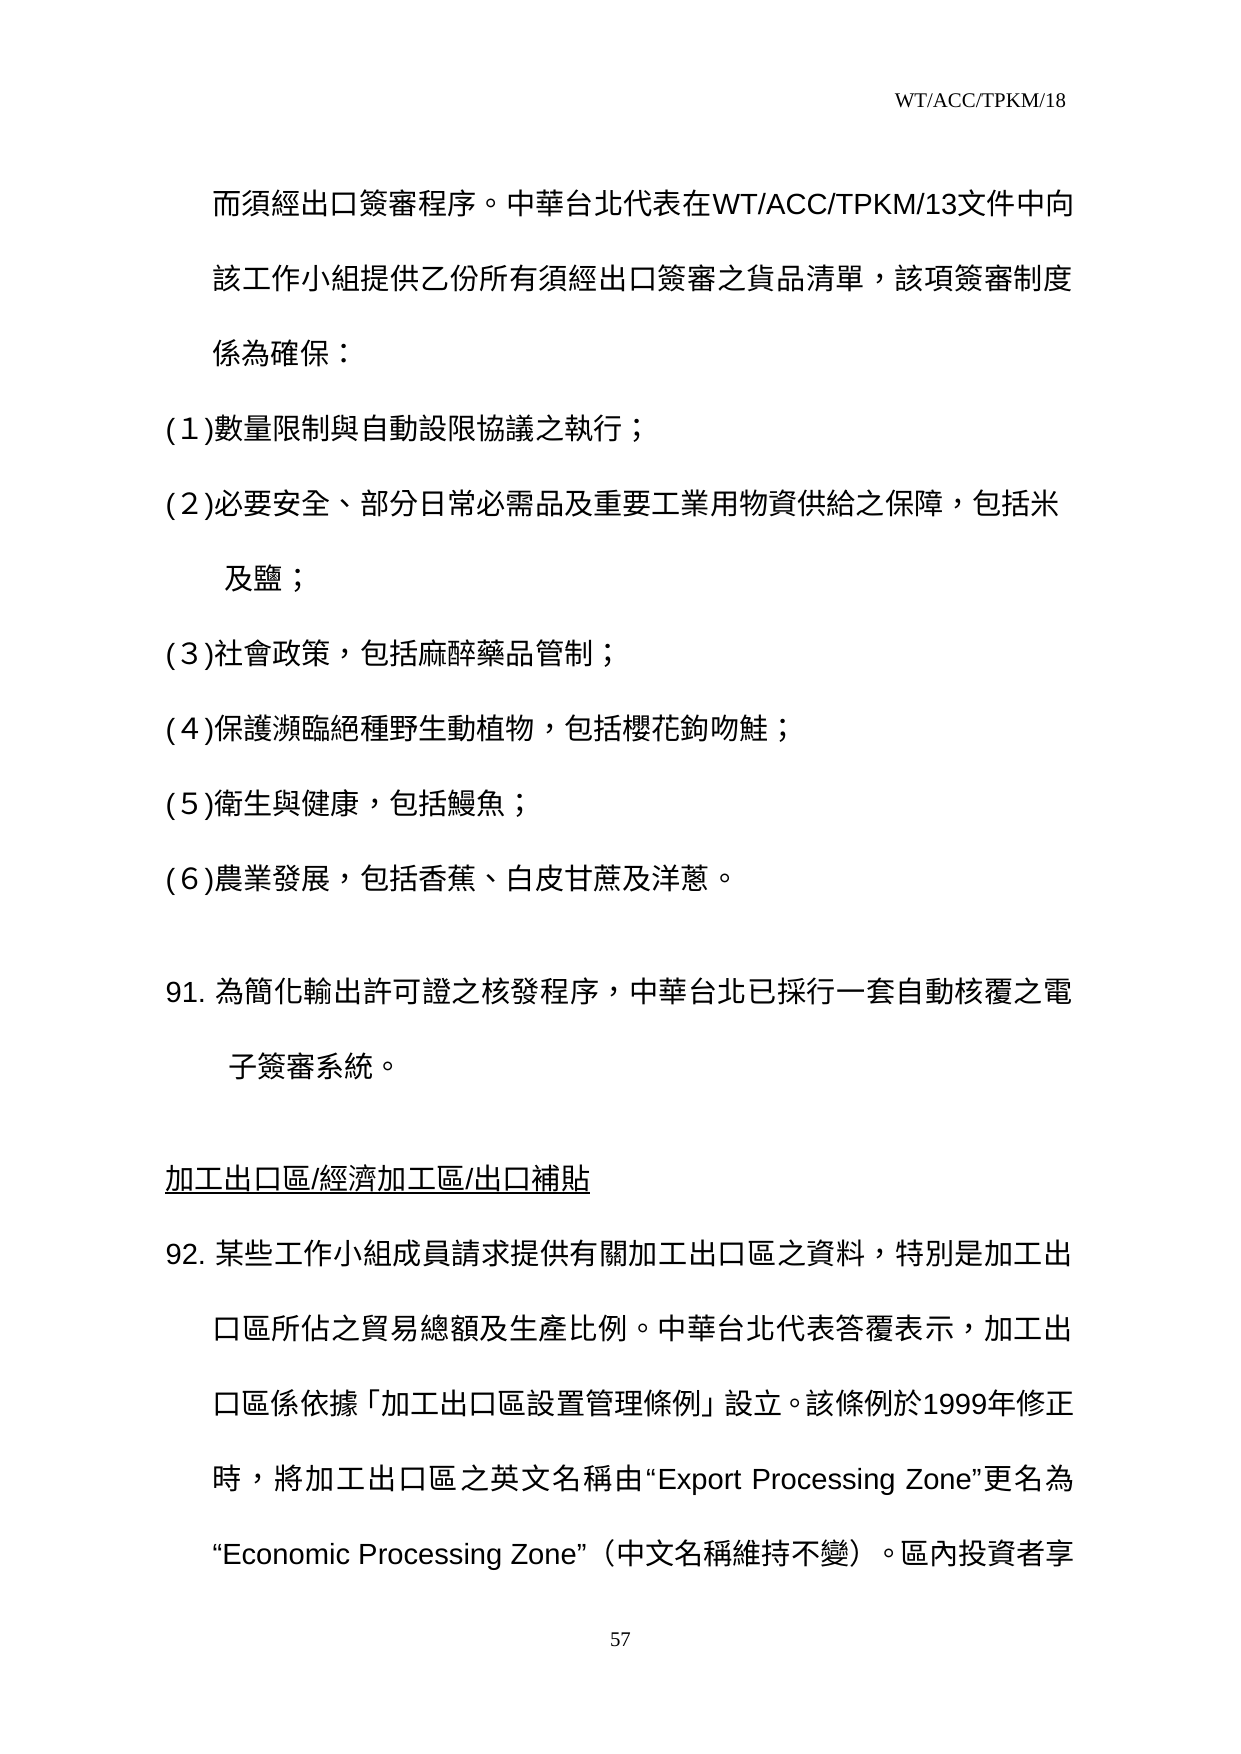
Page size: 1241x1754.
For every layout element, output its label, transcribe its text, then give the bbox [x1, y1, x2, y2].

text (１)數量限制與自動設限協議之執行； [165, 389, 1075, 464]
text 90. 中華台北代表在應要求提供有關現行出口限制措施資料時指出，中華台北並未禁止貨品出口，惟對軍火、麻醉藥品、保育類野生動植物、及戰略性高科技貨品採行嚴格之出口管制，須取得特別出口許可證始得出口。部分其他貨品如紡織品之出口，由於進口國採取之措施，而須經出口簽審程序。中華台北代表在WT/ACC/TPKM/13文件中向該工作小組提供乙份所有須經出口簽審之貨品清單，該項簽審制度係為確保： [165, 164, 1075, 389]
text (４)保護瀕臨絕種野生動植物，包括櫻花鉤吻鮭； [165, 689, 1075, 764]
text (２)必要安全、部分日常必需品及重要工業用物資供給之保障，包括米及鹽； [165, 464, 1075, 614]
text 91. 為簡化輸出許可證之核發程序，中華台北已採行一套自動核覆之電子簽審系統。 [165, 952, 1075, 1102]
text (６)農業發展，包括香蕉、白皮甘蔗及洋蔥。 [165, 839, 1075, 914]
text (３)社會政策，包括麻醉藥品管制； [165, 614, 1075, 689]
text 加工出口區/經濟加工區/出口補貼 [165, 1139, 1075, 1214]
text (５)衛生與健康，包括鰻魚； [165, 764, 1075, 839]
text 92. 某些工作小組成員請求提供有關加工出口區之資料，特別是加工出口區所佔之貿易總額及生產比例。中華台北代表答覆表示，加工出口區係依據「加工出口區設置管理條例」設立。該條例於1999年修正時，將加工出口區之英文名稱由“Export Processing Zone”更名為“Economic Processing Zone”（中文名稱維持不變）。區內投資者享 [165, 1214, 1075, 1589]
